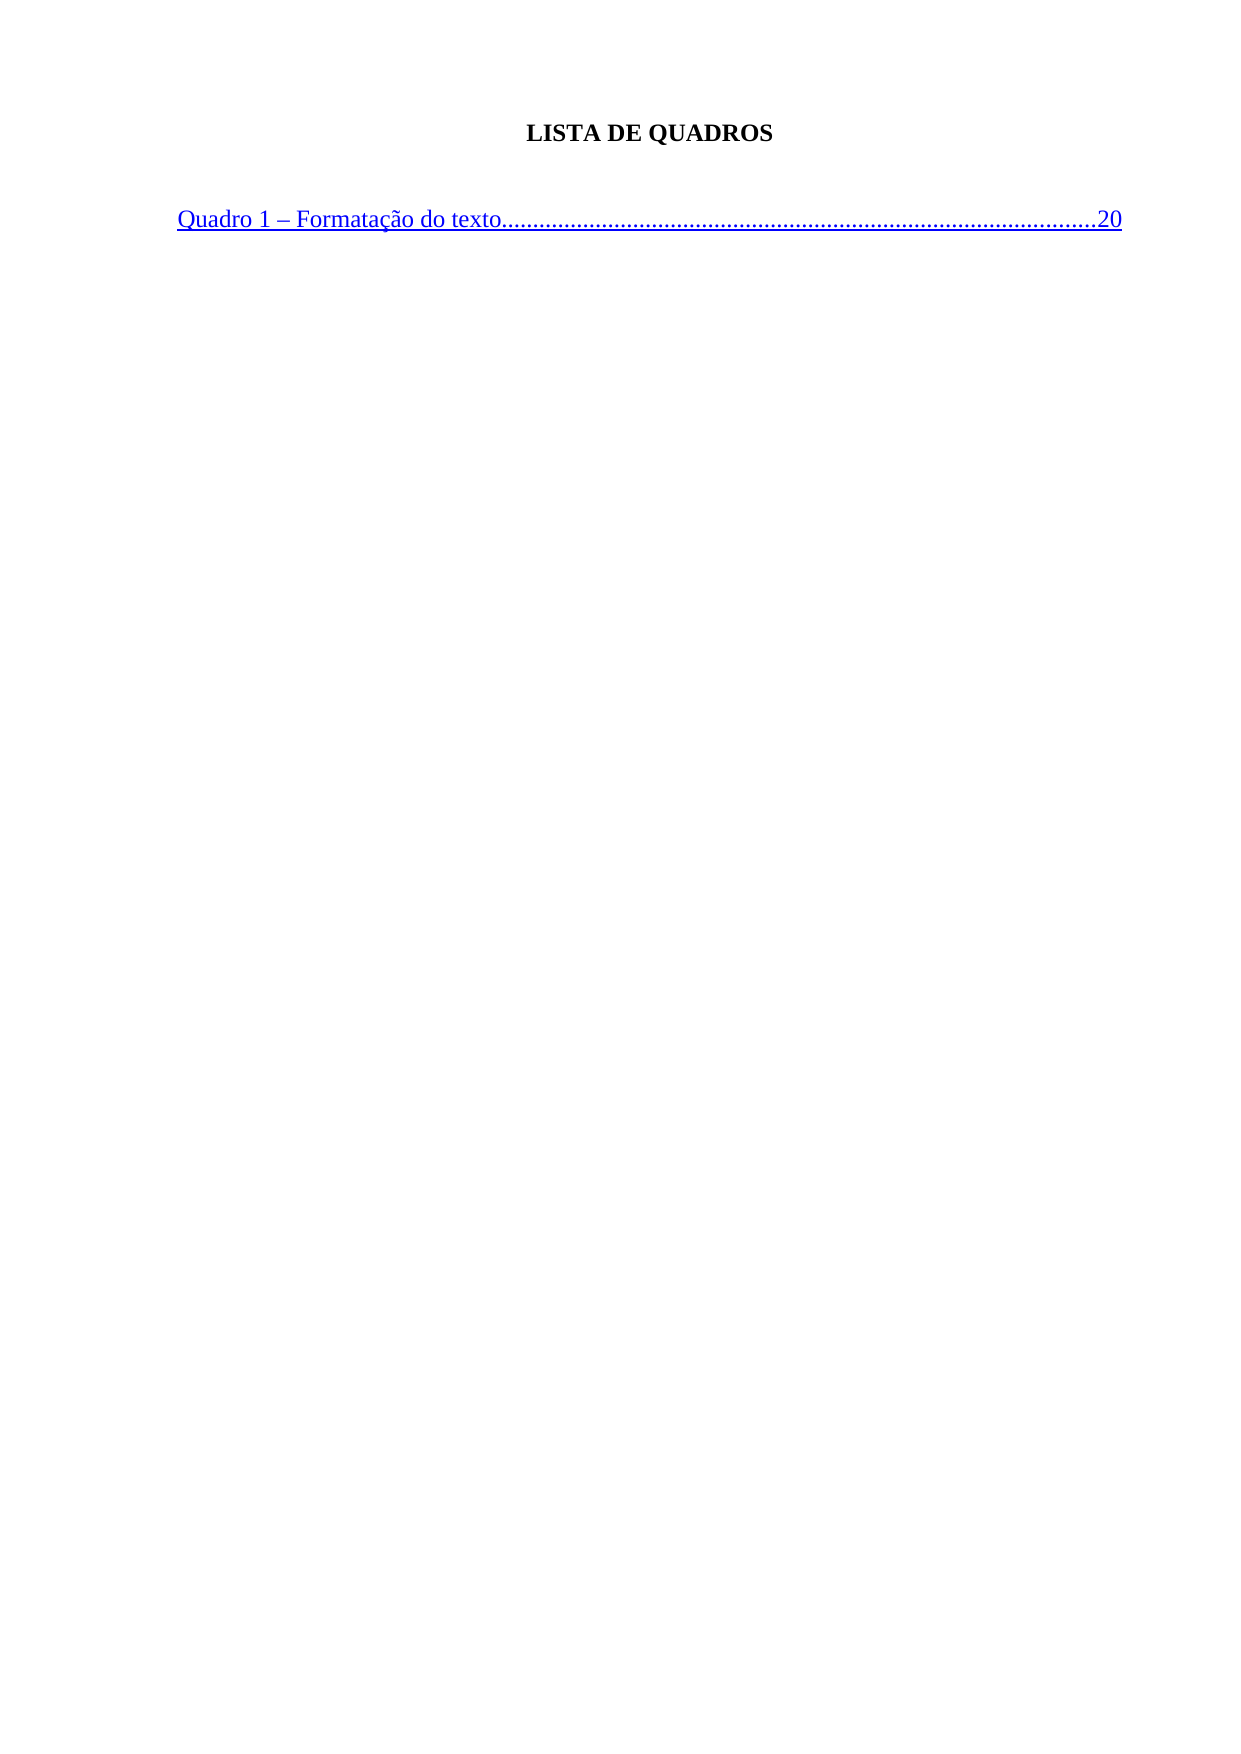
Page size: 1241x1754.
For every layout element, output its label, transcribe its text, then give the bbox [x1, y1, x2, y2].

subtitle LISTA DE QUADROS [177, 118, 1122, 147]
text Quadro 1 – Formatação do texto 20 [177, 204, 1122, 229]
